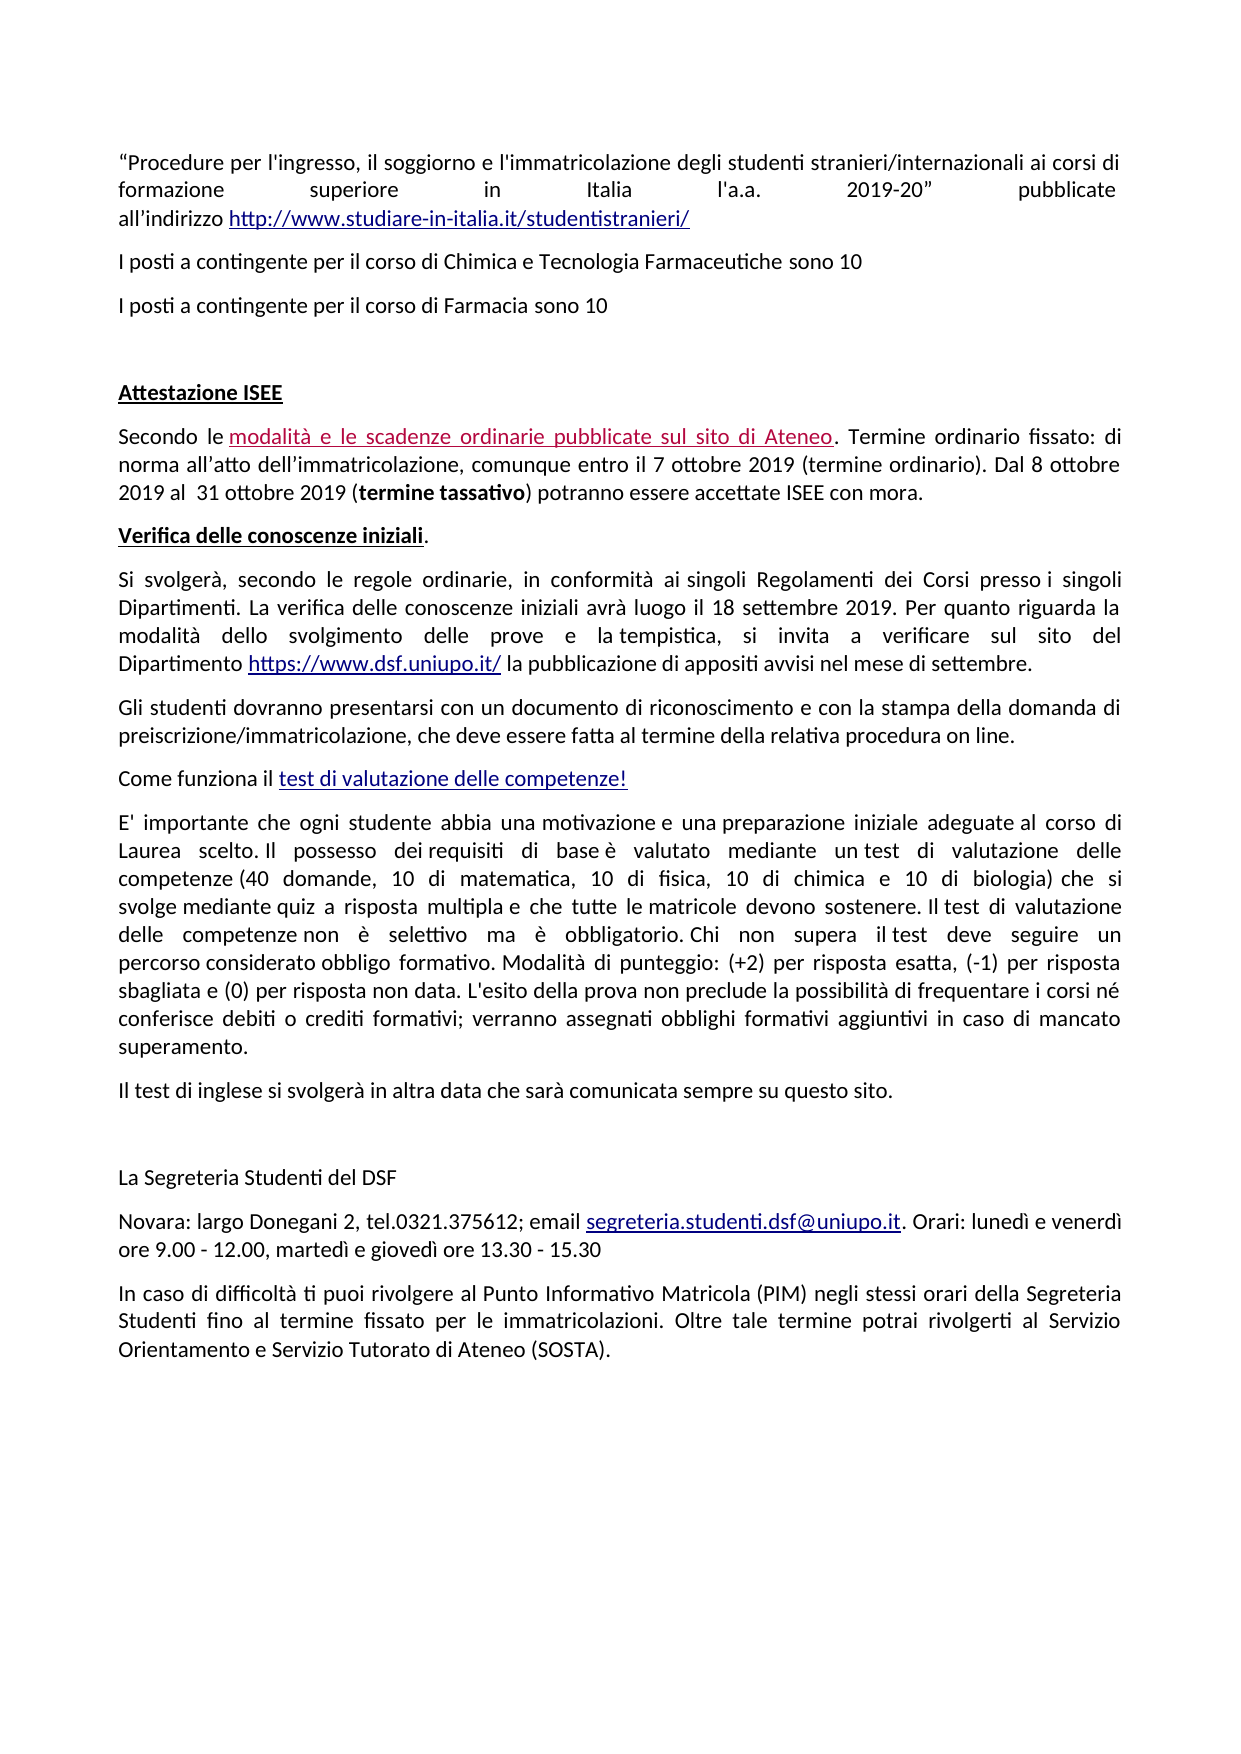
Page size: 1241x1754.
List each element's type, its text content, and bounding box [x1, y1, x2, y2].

text I posti a contingente per il corso di Farmacia sono 10 [118, 291, 1122, 319]
text La Segreteria Studenti del DSF [118, 1163, 1122, 1191]
text I posti a contingente per il corso di Chimica e Tecnologia Farmaceutiche sono 10 [118, 247, 1122, 275]
text Gli studenti dovranno presentarsi con un documento di riconoscimento e con la stampa della domanda di preiscrizione/immatricolazione, che deve essere fatta al termine della relativa procedura on line. [118, 693, 1122, 749]
text Il test di inglese si svolgerà in altra data che sarà comunicata sempre su questo sito. [118, 1076, 1122, 1104]
text Secondo le modalità e le scadenze ordinarie pubblicate sul sito di Ateneo. Termine ordinario fissato: di norma all’atto dell’immatricolazione, comunque entro il 7 ottobre 2019 (termine ordinario). Dal 8 ottobre 2019 al 31 ottobre 2019 (termine tassativo) potranno essere accettate ISEE con mora. [118, 422, 1122, 506]
text Si svolgerà, secondo le regole ordinarie, in conformità ai singoli Regolamenti dei Corsi presso i singoli Dipartimenti. La verifica delle conoscenze iniziali avrà luogo il 18 settembre 2019. Per quanto riguarda la modalità dello svolgimento delle prove e la tempistica, si invita a verificare sul sito del Dipartimento https://www.dsf.uniupo.it/ la pubblicazione di appositi avvisi nel mese di settembre. [118, 565, 1122, 677]
text E' importante che ogni studente abbia una motivazione e una preparazione iniziale adeguate al corso di Laurea scelto. Il possesso dei requisiti di base è valutato mediante un test di valutazione delle competenze (40 domande, 10 di matematica, 10 di fisica, 10 di chimica e 10 di biologia) che si svolge mediante quiz a risposta multipla e che tutte le matricole devono sostenere. Il test di valutazione delle competenze non è selettivo ma è obbligatorio. Chi non supera il test deve seguire un percorso considerato obbligo formativo. Modalità di punteggio: (+2) per risposta esatta, (-1) per risposta sbagliata e (0) per risposta non data. L'esito della prova non preclude la possibilità di frequentare i corsi né conferisce debiti o crediti formativi; verranno assegnati obblighi formativi aggiuntivi in caso di mancato superamento. [118, 808, 1122, 1060]
text Come funziona il test di valutazione delle competenze! [118, 764, 1122, 793]
text “Procedure per l'ingresso, il soggiorno e l'immatricolazione degli studenti stranieri/internazionali ai corsi di formazione superiore in Italia l'a.a. 2019-20” pubblicate all’indirizzo http://www.studiare-in-italia.it/studentistranieri/ [118, 148, 1122, 232]
text Novara: largo Donegani 2, tel.0321.375612; email segreteria.studenti.dsf@uniupo.it. Orari: lunedì e venerdì ore 9.00 - 12.00, martedì e giovedì ore 13.30 - 15.30 [118, 1207, 1122, 1263]
text Attestazione ISEE [118, 378, 1122, 406]
text In caso di difficoltà ti puoi rivolgere al Punto Informativo Matricola (PIM) negli stessi orari della Segreteria Studenti fino al termine fissato per le immatricolazioni. Oltre tale termine potrai rivolgerti al Servizio Orientamento e Servizio Tutorato di Ateneo (SOSTA). [118, 1279, 1122, 1363]
text Verifica delle conoscenze iniziali. [118, 522, 1122, 549]
